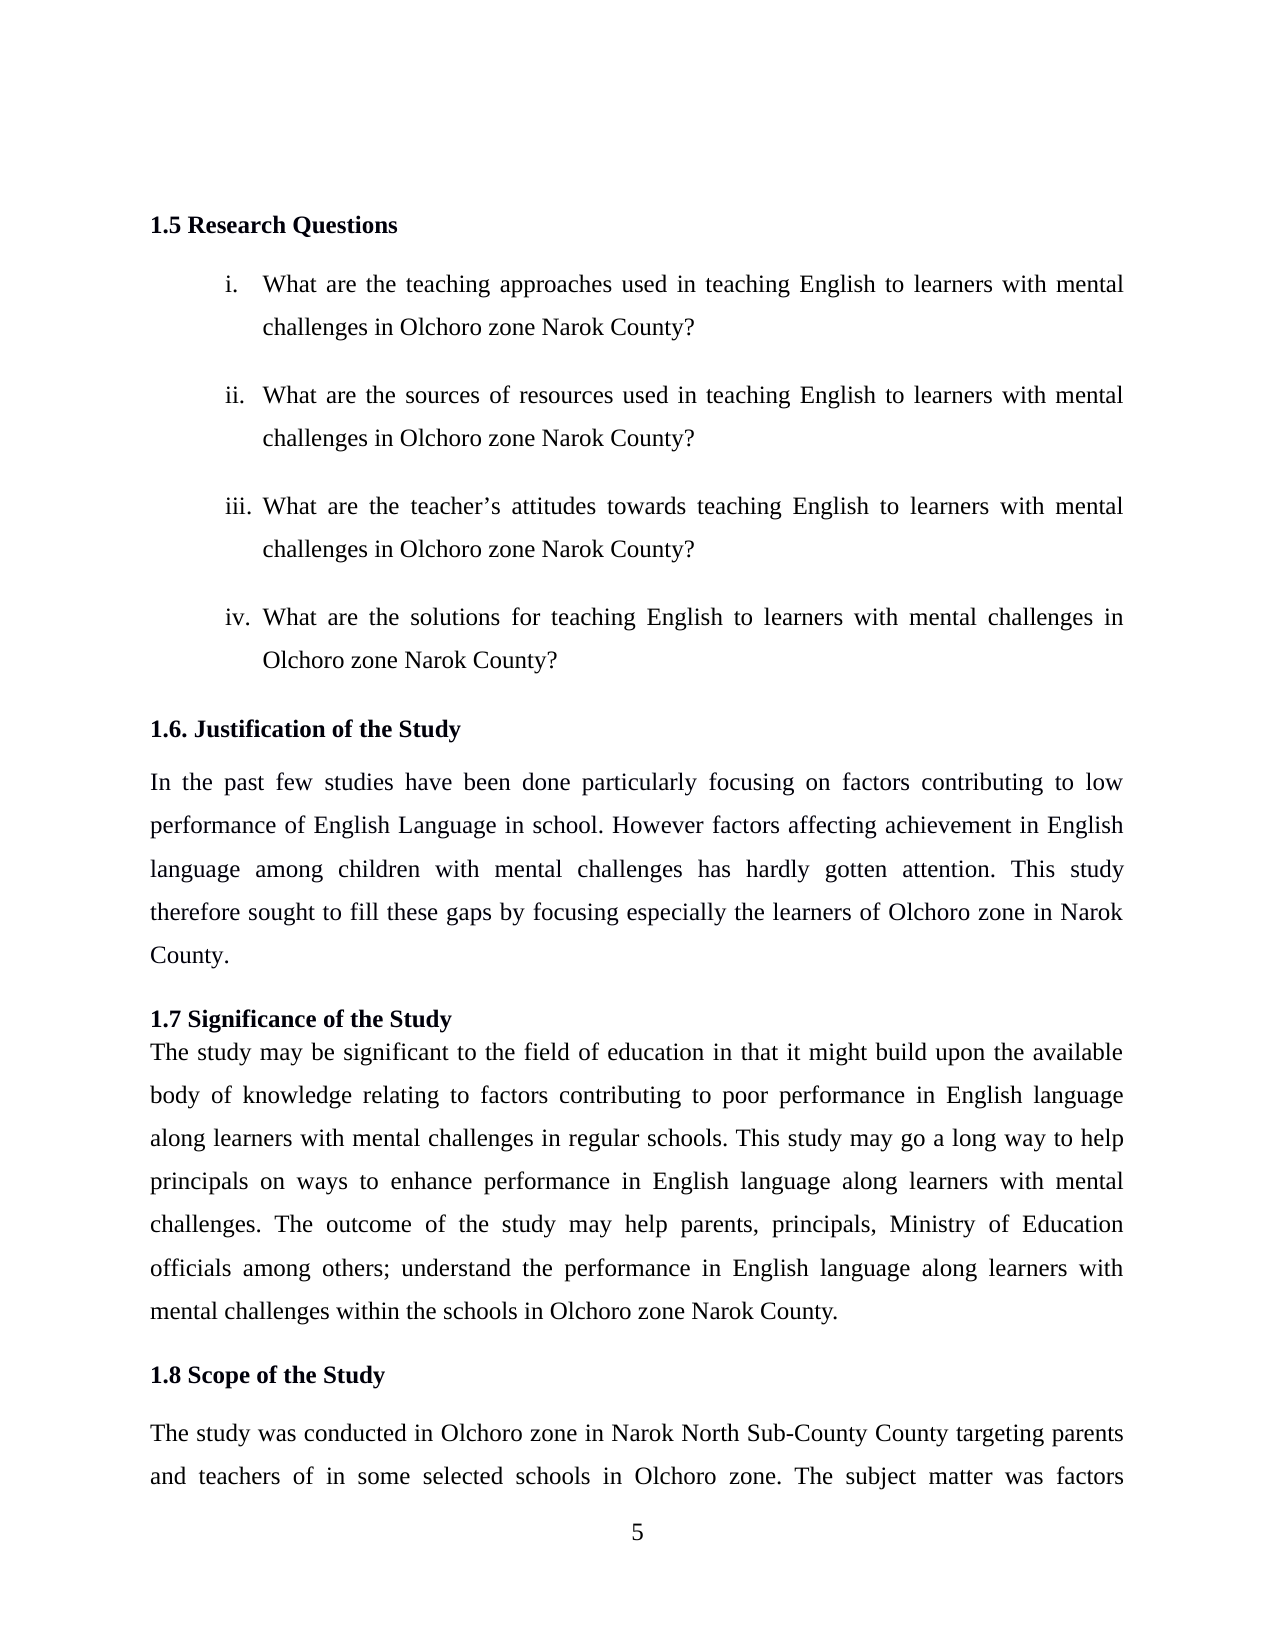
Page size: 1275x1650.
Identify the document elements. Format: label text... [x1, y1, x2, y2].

list What are the teaching approaches used in teaching English to learners with mental challenges in Olchoro zone Narok County? [225, 269, 1125, 341]
list What are the teacher’s attitudes towards teaching English to learners with mental challenges in Olchoro zone Narok County? [225, 491, 1125, 563]
subtitle 1.8 Scope of the Study [150, 1360, 1125, 1388]
subtitle 1.5 Research Questions [150, 211, 1125, 239]
text The study may be significant to the field of education in that it might build upon the available body of knowledge relating to factors contributing to poor performance in English language along learners with mental challenges in regular schools. This study may go a long way to help principals on ways to enhance performance in English language along learners with mental challenges. The outcome of the study may help parents, principals, Ministry of Education officials among others; understand the performance in English language along learners with mental challenges within the schools in Olchoro zone Narok County. [150, 1037, 1125, 1324]
text The study was conducted in Olchoro zone in Narok North Sub-County County targeting parents and teachers of in some selected schools in Olchoro zone. The subject matter was factors [150, 1418, 1125, 1489]
list What are the solutions for teaching English to learners with mental challenges in Olchoro zone Narok County? [225, 602, 1125, 674]
subtitle 1.7 Significance of the Study [150, 1004, 1125, 1033]
subtitle 1.6. Justification of the Study [150, 714, 1125, 742]
list What are the sources of resources used in teaching English to learners with mental challenges in Olchoro zone Narok County? [225, 380, 1125, 452]
subtitle In the past few studies have been done particularly focusing on factors contributing to low performance of English Language in school. However factors affecting achievement in English language among children with mental challenges has hardly gotten attention. This study therefore sought to fill these gaps by focusing especially the learners of Olchoro zone in Narok County. [150, 767, 1125, 969]
